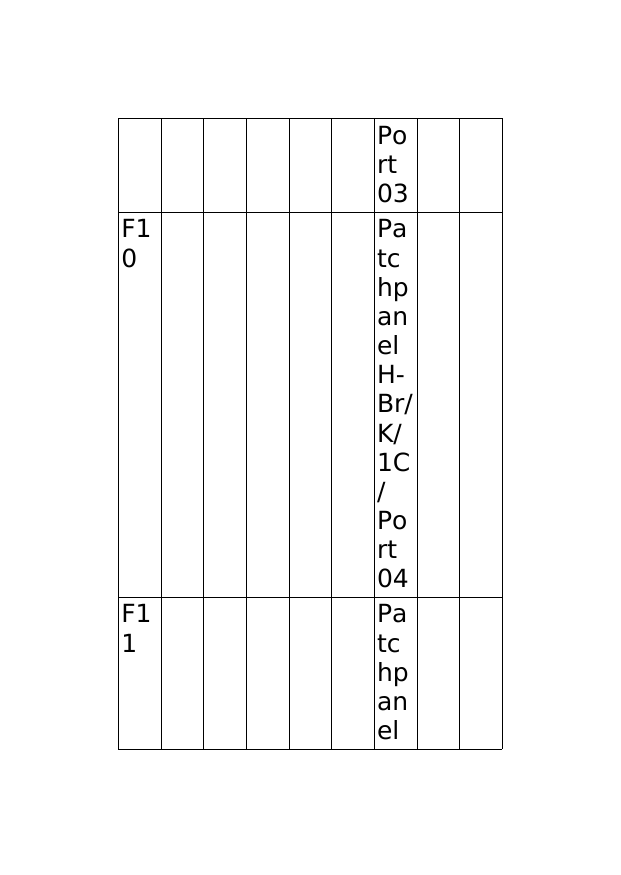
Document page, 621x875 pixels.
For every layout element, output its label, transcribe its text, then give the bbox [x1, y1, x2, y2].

table_cell [460, 119, 502, 212]
table_cell [290, 119, 331, 212]
table_cell [460, 213, 502, 597]
table_cell [418, 598, 459, 748]
table_cell [332, 598, 374, 748]
table_cell F10 [119, 213, 161, 597]
table_cell [204, 213, 246, 597]
table_cell Patchpanel H-Br/K/1C / Port 04 [375, 213, 417, 597]
table_cell [204, 598, 246, 748]
table_cell [418, 119, 459, 212]
table_cell [247, 598, 289, 748]
table_cell F11 [119, 598, 161, 748]
table_cell Port 03 [375, 119, 417, 212]
table_cell [162, 213, 203, 597]
table_cell [162, 119, 203, 212]
table_cell [332, 213, 374, 597]
table_cell [162, 598, 203, 748]
table_cell [204, 119, 246, 212]
table_cell [247, 213, 289, 597]
table_cell [119, 119, 161, 212]
table_cell [418, 213, 459, 597]
table_cell [290, 598, 331, 748]
table_cell [247, 119, 289, 212]
table_cell [290, 213, 331, 597]
table_cell [460, 598, 502, 748]
table_cell Patchpanel [375, 598, 417, 748]
table_cell [332, 119, 374, 212]
